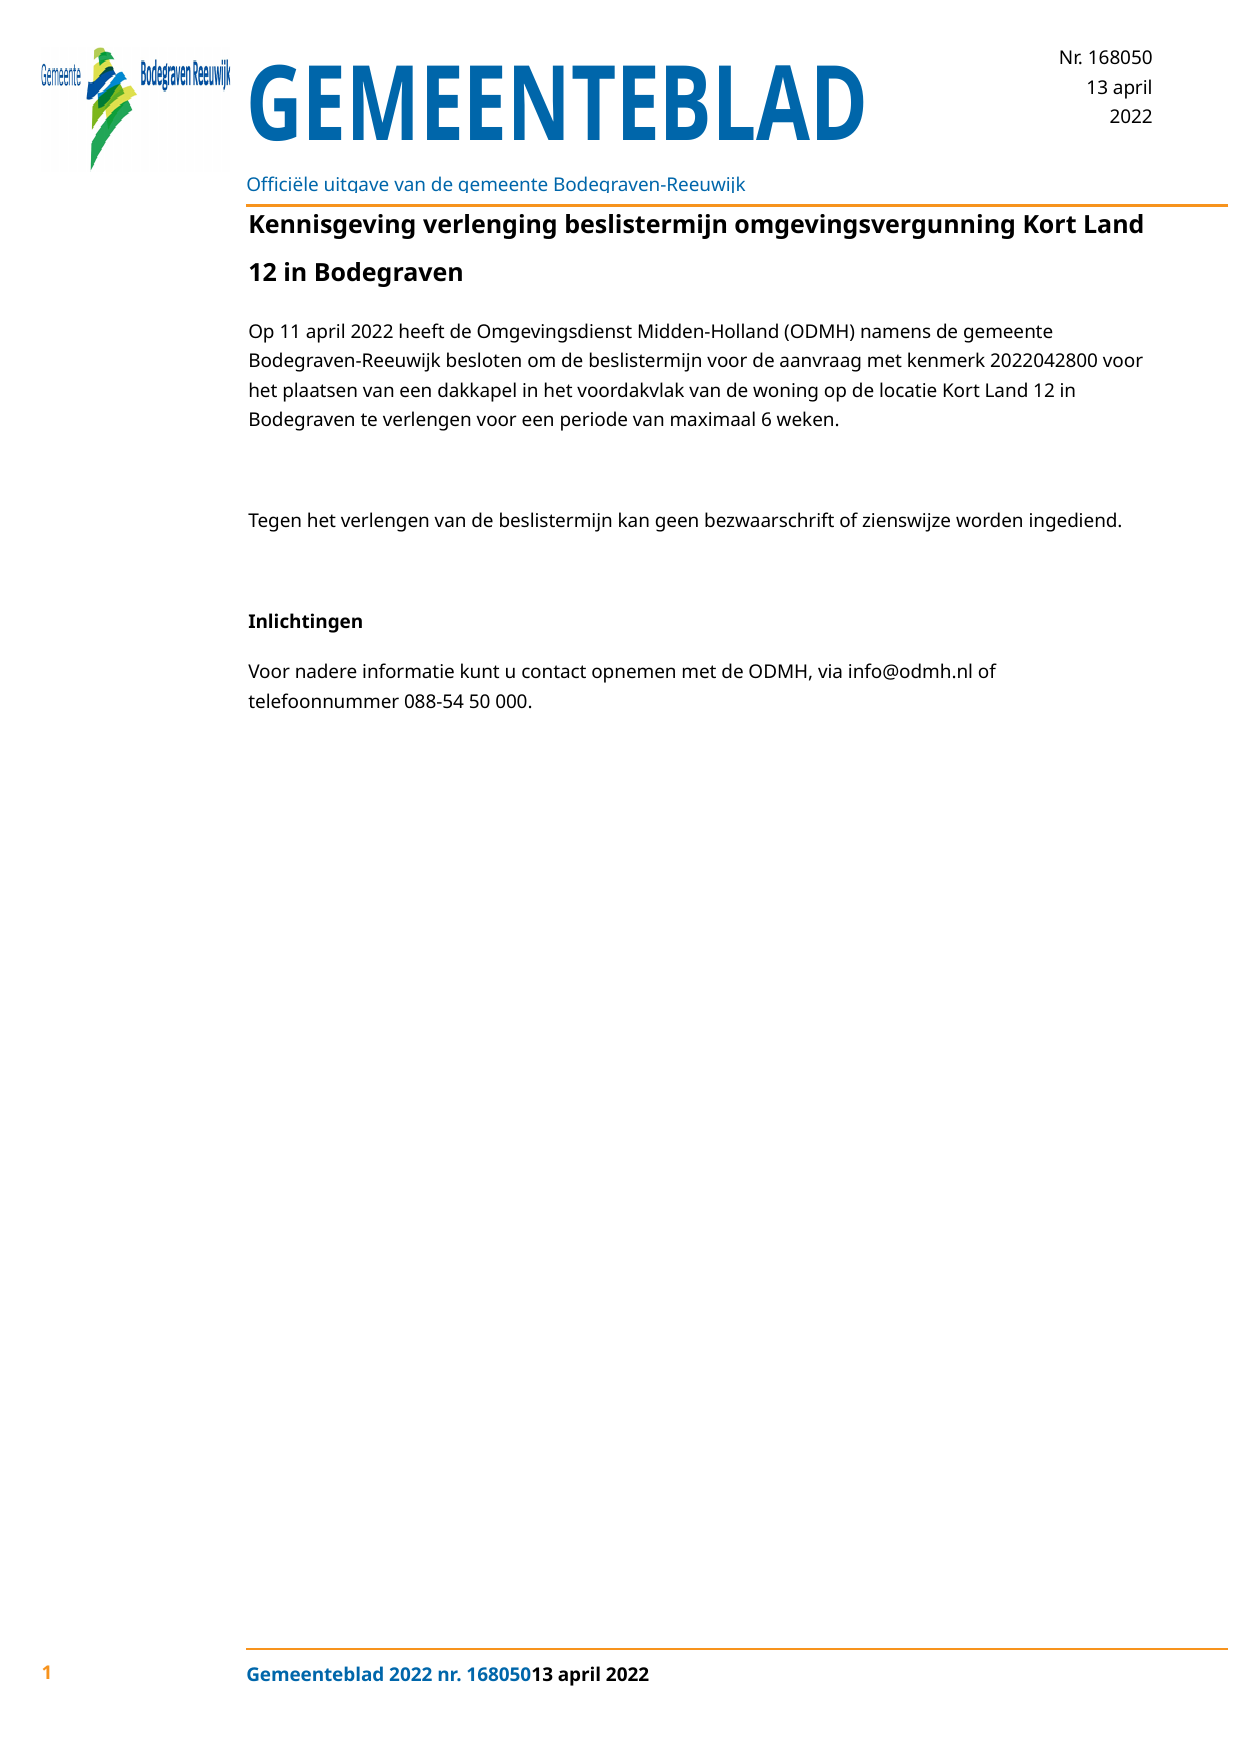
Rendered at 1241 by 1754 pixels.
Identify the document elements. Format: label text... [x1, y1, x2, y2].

text Inlichtingen [248, 608, 1152, 634]
text Kennisgeving verlenging beslistermijn omgevingsvergunning Kort Land 12 in Bodegraven [248, 207, 1152, 288]
text Op 11 april 2022 heeft de Omgevingsdienst Midden-Holland (ODMH) namens de gemeente Bodegraven-Reeuwijk besloten om de beslistermijn voor de aanvraag met kenmerk 2022042800 voor het plaatsen van een dakkapel in het voordakvlak van de woning op de locatie Kort Land 12 in Bodegraven te verlengen voor een periode van maximaal 6 weken. [248, 318, 1152, 432]
text Tegen het verlengen van de beslistermijn kan geen bezwaarschrift of zienswijze worden ingediend. [248, 507, 1152, 533]
picture [41, 47, 231, 172]
text Voor nadere informatie kunt u contact opnemen met de ODMH, via info@odmh.nl of telefoonnummer 088-54 50 000. [248, 659, 1152, 714]
